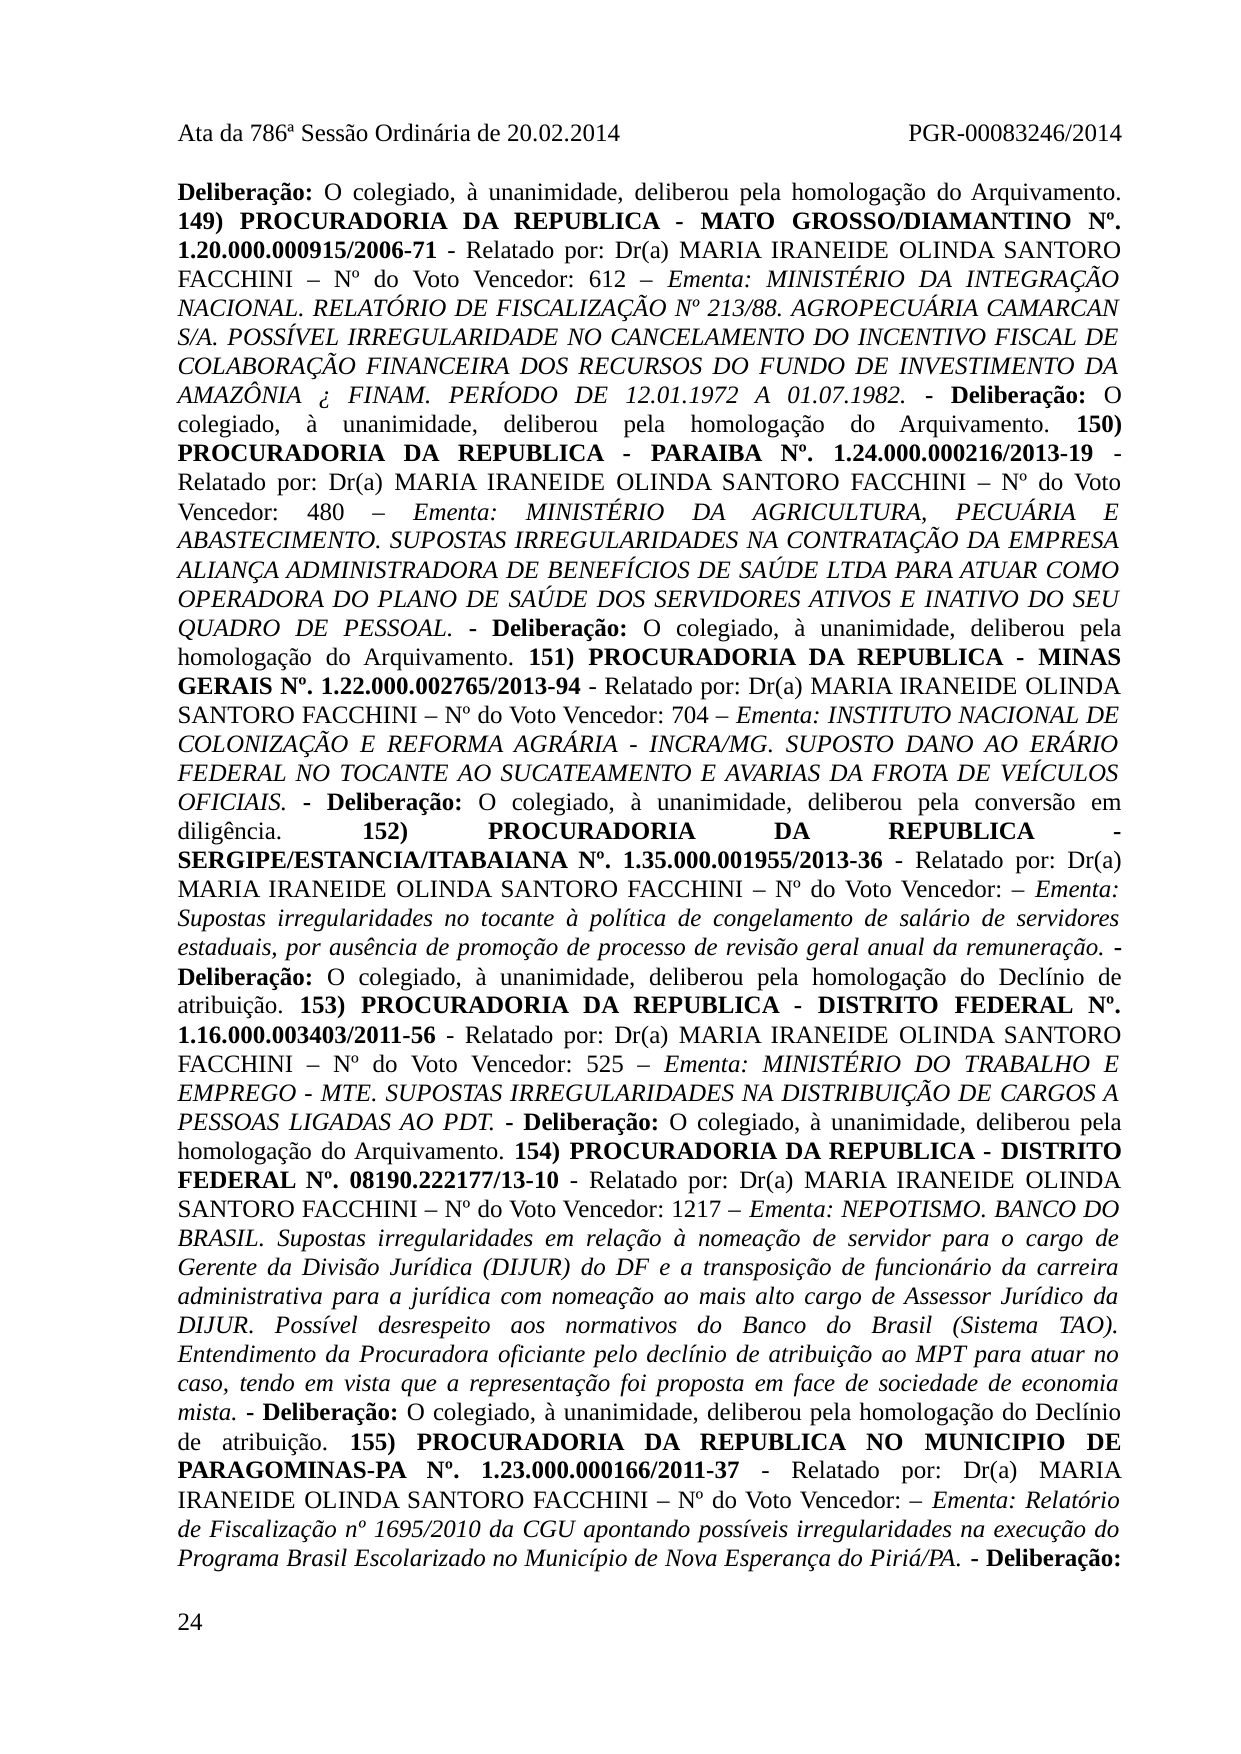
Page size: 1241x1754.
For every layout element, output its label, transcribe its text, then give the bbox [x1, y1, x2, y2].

text - Deliberação: O colegiado, à unanimidade, deliberou pela homologação do Arquivamento. 149) PROCURADORIA DA REPUBLICA - MATO GROSSO/DIAMANTINO Nº. 1.20.000.000915/2006-71 - Relatado por: Dr(a) MARIA IRANEIDE OLINDA SANTORO FACCHINI – Nº do Voto Vencedor: 612 – Ementa: MINISTÉRIO DA INTEGRAÇÃO NACIONAL. RELATÓRIO DE FISCALIZAÇÃO Nº 213/88. AGROPECUÁRIA CAMARCAN S/A. POSSÍVEL IRREGULARIDADE NO CANCELAMENTO DO INCENTIVO FISCAL DE COLABORAÇÃO FINANCEIRA DOS RECURSOS DO FUNDO DE INVESTIMENTO DA AMAZÔNIA ¿ FINAM. PERÍODO DE 12.01.1972 A 01.07.1982. - Deliberação: O colegiado, à unanimidade, deliberou pela homologação do Arquivamento. 150) PROCURADORIA DA REPUBLICA - PARAIBA Nº. 1.24.000.000216/2013-19 - Relatado por: Dr(a) MARIA IRANEIDE OLINDA SANTORO FACCHINI – Nº do Voto Vencedor: 480 – Ementa: MINISTÉRIO DA AGRICULTURA, PECUÁRIA E ABASTECIMENTO. SUPOSTAS IRREGULARIDADES NA CONTRATAÇÃO DA EMPRESA ALIANÇA ADMINISTRADORA DE BENEFÍCIOS DE SAÚDE LTDA PARA ATUAR COMO OPERADORA DO PLANO DE SAÚDE DOS SERVIDORES ATIVOS E INATIVO DO SEU QUADRO DE PESSOAL. - Deliberação: O colegiado, à unanimidade, deliberou pela homologação do Arquivamento. 151) PROCURADORIA DA REPUBLICA - MINAS GERAIS Nº. 1.22.000.002765/2013-94 - Relatado por: Dr(a) MARIA IRANEIDE OLINDA SANTORO FACCHINI – Nº do Voto Vencedor: 704 – Ementa: INSTITUTO NACIONAL DE COLONIZAÇÃO E REFORMA AGRÁRIA - INCRA/MG. SUPOSTO DANO AO ERÁRIO FEDERAL NO TOCANTE AO SUCATEAMENTO E AVARIAS DA FROTA DE VEÍCULOS OFICIAIS. - Deliberação: O colegiado, à unanimidade, deliberou pela conversão em diligência. 152) PROCURADORIA DA REPUBLICA - SERGIPE/ESTANCIA/ITABAIANA Nº. 1.35.000.001955/2013-36 - Relatado por: Dr(a) MARIA IRANEIDE OLINDA SANTORO FACCHINI – Nº do Voto Vencedor: – Ementa: Supostas irregularidades no tocante à política de congelamento de salário de servidores estaduais, por ausência de promoção de processo de revisão geral anual da remuneração. - Deliberação: O colegiado, à unanimidade, deliberou pela homologação do Declínio de atribuição. 153) PROCURADORIA DA REPUBLICA - DISTRITO FEDERAL Nº. 1.16.000.003403/2011-56 - Relatado por: Dr(a) MARIA IRANEIDE OLINDA SANTORO FACCHINI – Nº do Voto Vencedor: 525 – Ementa: MINISTÉRIO DO TRABALHO E EMPREGO - MTE. SUPOSTAS IRREGULARIDADES NA DISTRIBUIÇÃO DE CARGOS A PESSOAS LIGADAS AO PDT. - Deliberação: O colegiado, à unanimidade, deliberou pela homologação do Arquivamento. 154) PROCURADORIA DA REPUBLICA - DISTRITO FEDERAL Nº. 08190.222177/13-10 - Relatado por: Dr(a) MARIA IRANEIDE OLINDA SANTORO FACCHINI – Nº do Voto Vencedor: 1217 – Ementa: NEPOTISMO. BANCO DO BRASIL. Supostas irregularidades em relação à nomeação de servidor para o cargo de Gerente da Divisão Jurídica (DIJUR) do DF e a transposição de funcionário da carreira administrativa para a jurídica com nomeação ao mais alto cargo de Assessor Jurídico da DIJUR. Possível desrespeito aos normativos do Banco do Brasil (Sistema TAO). Entendimento da Procuradora oficiante pelo declínio de atribuição ao MPT para atuar no caso, tendo em vista que a representação foi proposta em face de sociedade de economia mista. - Deliberação: O colegiado, à unanimidade, deliberou pela homologação do Declínio de atribuição. 155) PROCURADORIA DA REPUBLICA NO MUNICIPIO DE PARAGOMINAS-PA Nº. 1.23.000.000166/2011-37 - Relatado por: Dr(a) MARIA IRANEIDE OLINDA SANTORO FACCHINI – Nº do Voto Vencedor: – Ementa: Relatório de Fiscalização nº 1695/2010 da CGU apontando possíveis irregularidades na execução do Programa Brasil Escolarizado no Município de Nova Esperança do Piriá/PA. - Deliberação: [177, 177, 1122, 1572]
